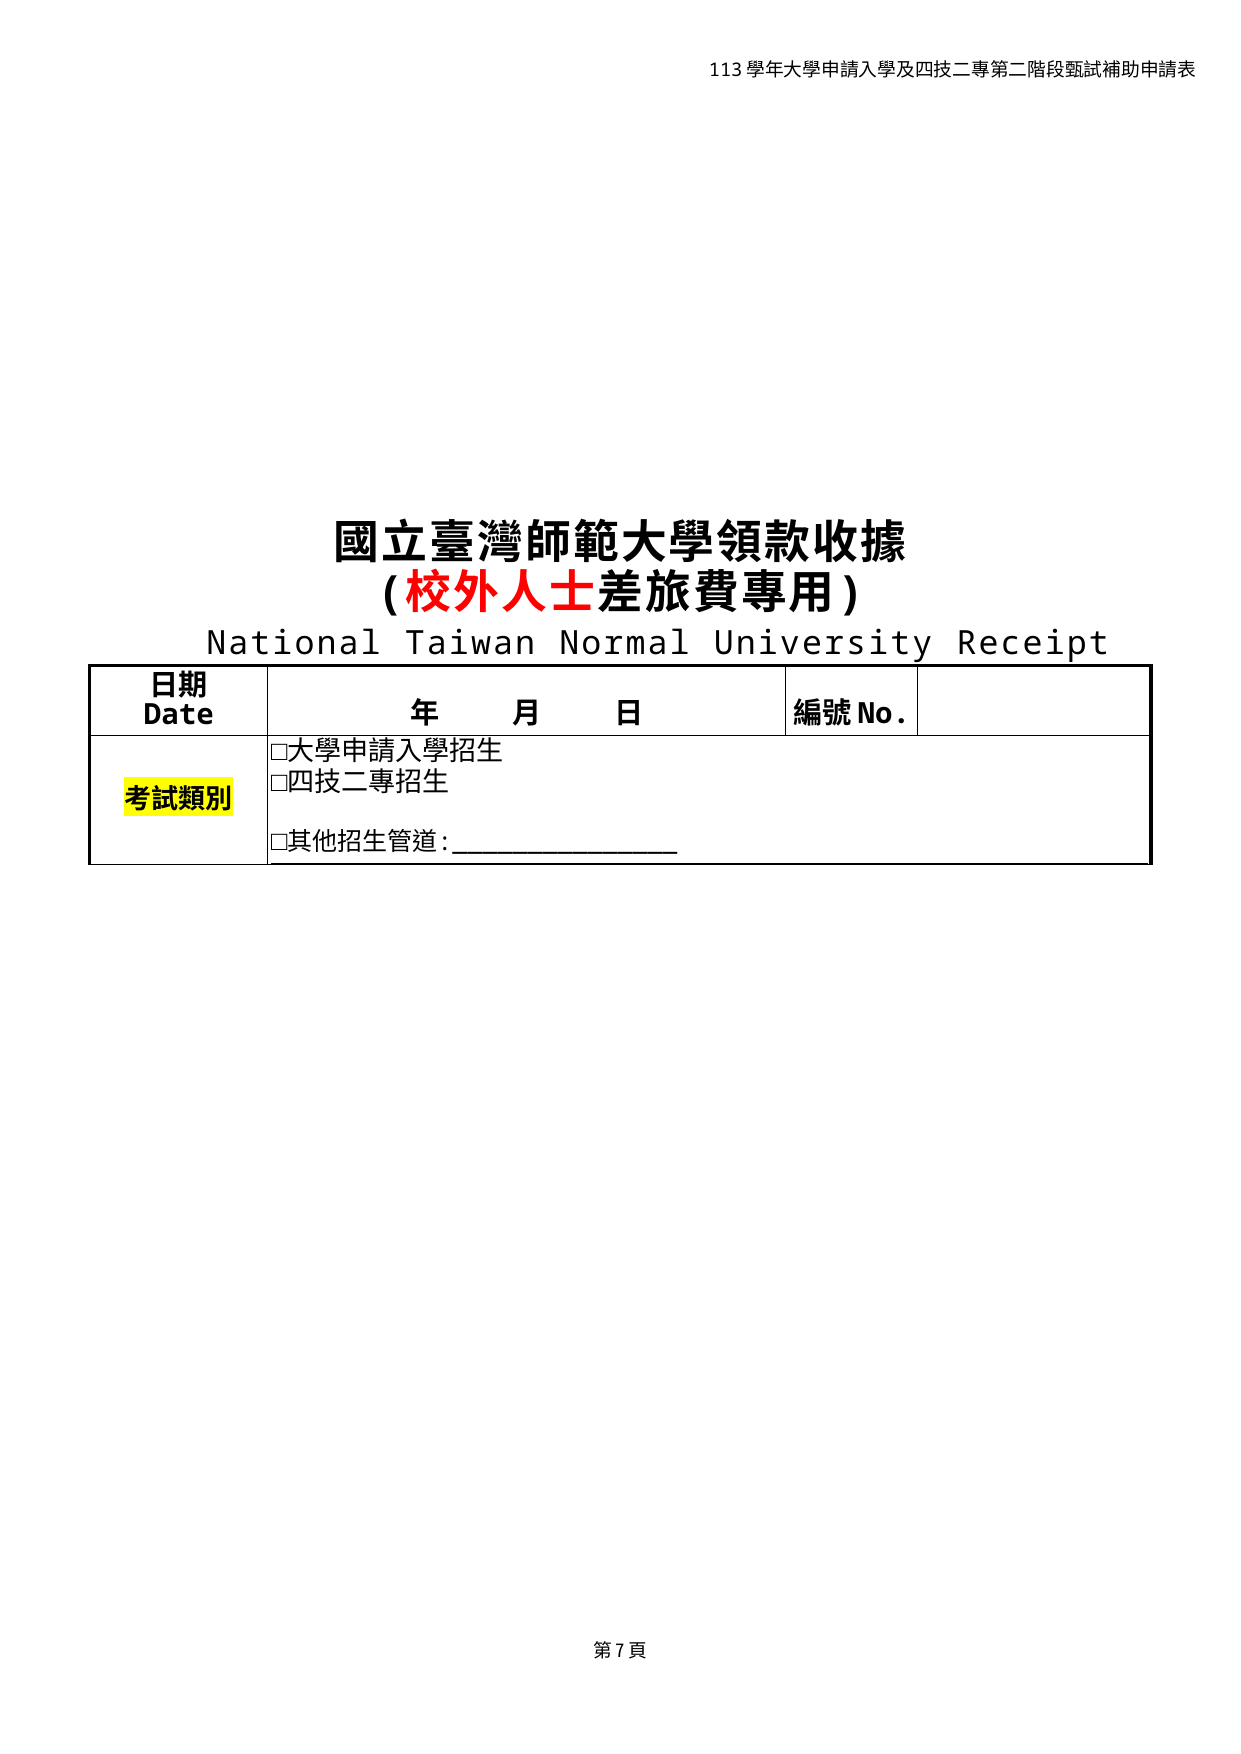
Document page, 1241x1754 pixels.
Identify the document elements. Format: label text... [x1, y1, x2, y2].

table_cell □大學申請入學招生 □四技二專招生 □其他招生管道:_______________ [268, 736, 1149, 864]
text National Taiwan Normal University Receipt [89, 618, 1152, 664]
table_cell 考試類別 [91, 736, 267, 864]
table_header 日期 Date [91, 667, 267, 734]
table_header 年 月 日 [268, 667, 785, 734]
text (校外人士差旅費專用) [59, 568, 1181, 618]
table_header 編號No. [786, 667, 917, 734]
table_header [918, 667, 1149, 734]
text 國立臺灣師範大學領款收據 [59, 518, 1181, 568]
